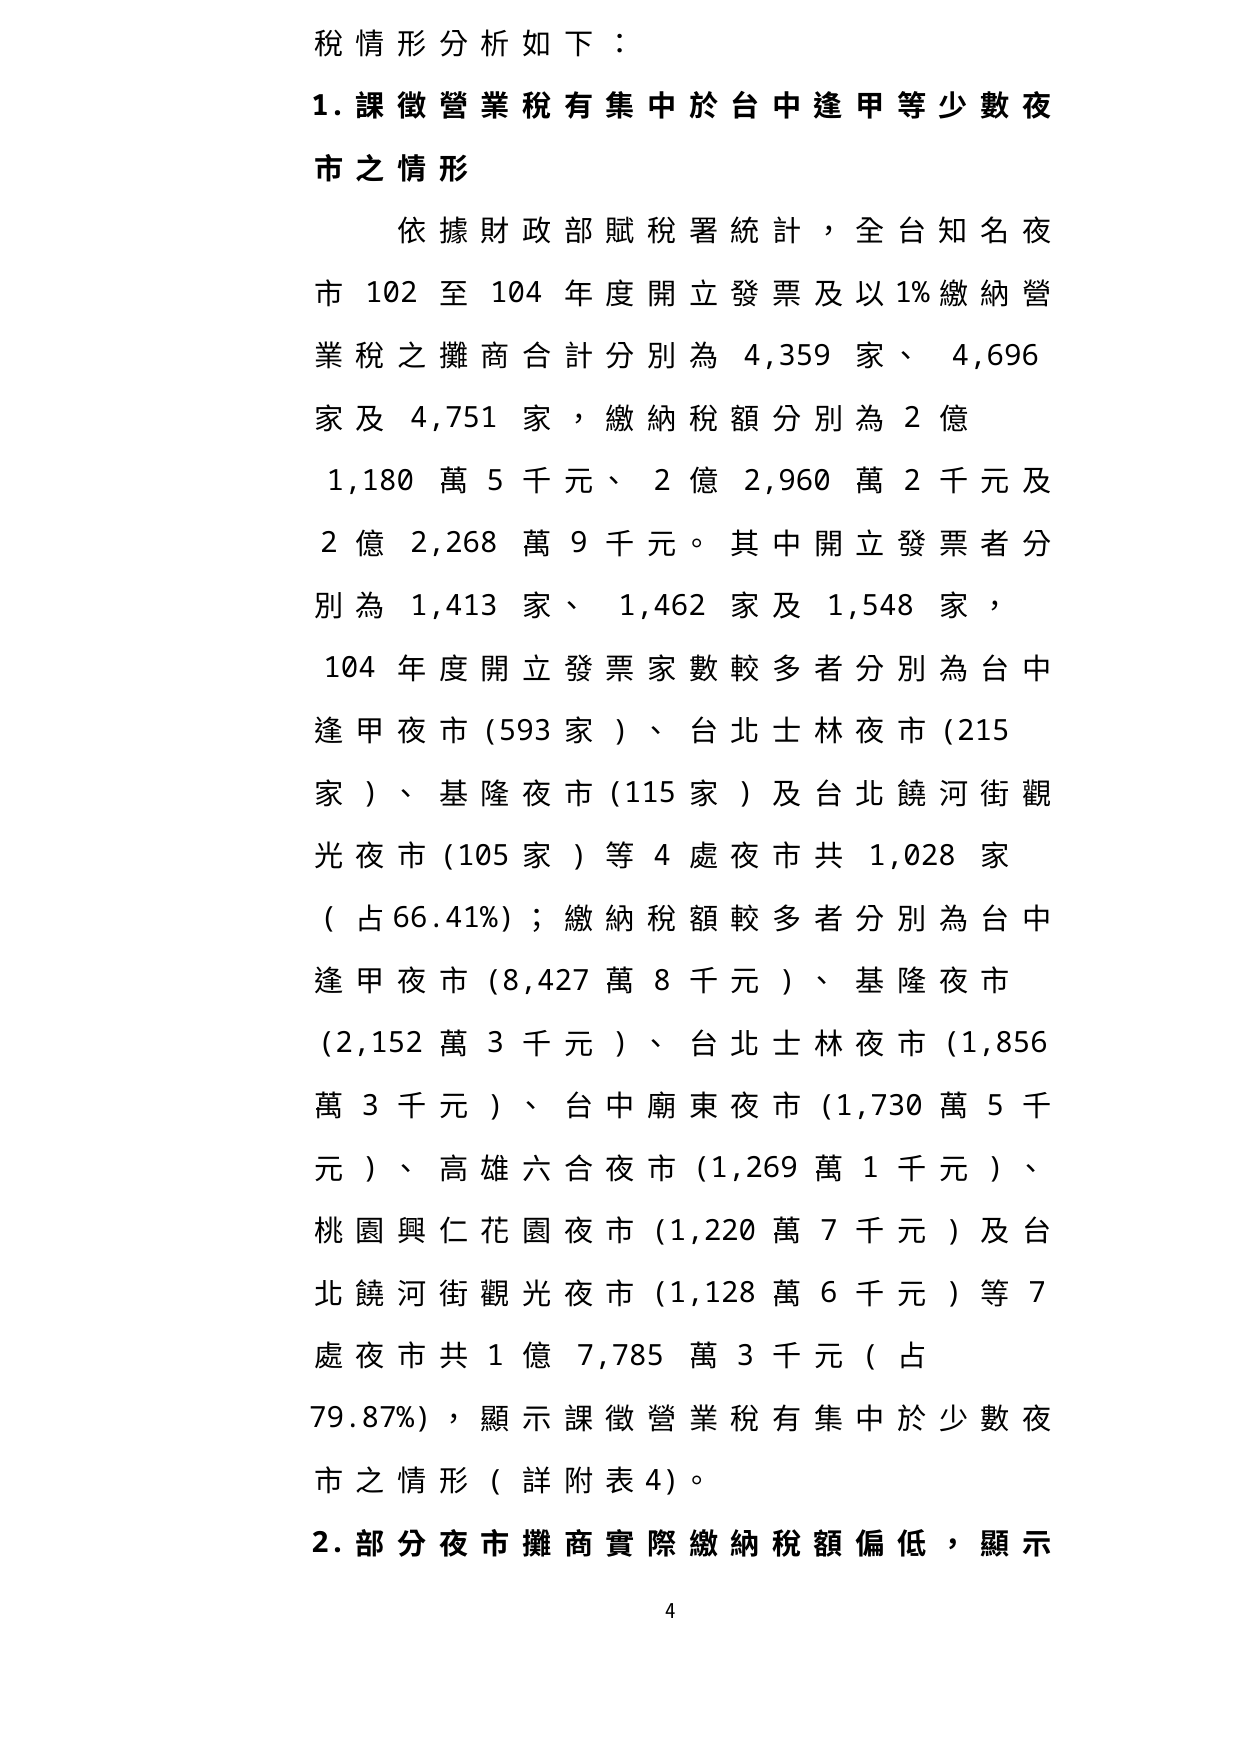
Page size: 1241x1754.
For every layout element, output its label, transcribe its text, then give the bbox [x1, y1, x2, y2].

text 2.部分夜市攤商實際繳納稅額偏低，顯示 [271, 1500, 1058, 1562]
text 依據財政部賦稅署統計，全台知名夜市102至104年度開立發票及以1%繳納營業稅之攤商合計分別為4,359家、4,696家及4,751家，繳納稅額分別為2億1,180萬5千元、2億2,960萬2千元及2億2,268萬9千元。其中開立發票者分別為1,413家、1,462家及1,548家，104年度開立發票家數較多者分別為台中逢甲夜市(593家)、台北士林夜市(215家)、基隆夜市(115家)及台北饒河街觀光夜市(105家)等4處夜市共1,028家(占66.41%)；繳納稅額較多者分別為台中逢甲夜市(8,427萬8千元)、基隆夜市(2,152萬3千元)、台北士林夜市(1,856萬3千元)、台中廟東夜市(1,730萬5千元)、高雄六合夜市(1,269萬1千元)、桃園興仁花園夜市(1,220萬7千元)及台北饒河街觀光夜市(1,128萬6千元)等7處夜市共1億7,785萬3千元(占79.87%)，顯示課徵營業稅有集中於少數夜市之情形(詳附表4)。 [301, 187, 1058, 1500]
text 1.課徵營業稅有集中於台中逢甲等少數夜市之情形 [271, 62, 1058, 187]
text 稅情形分析如下： [271, 0, 1058, 62]
